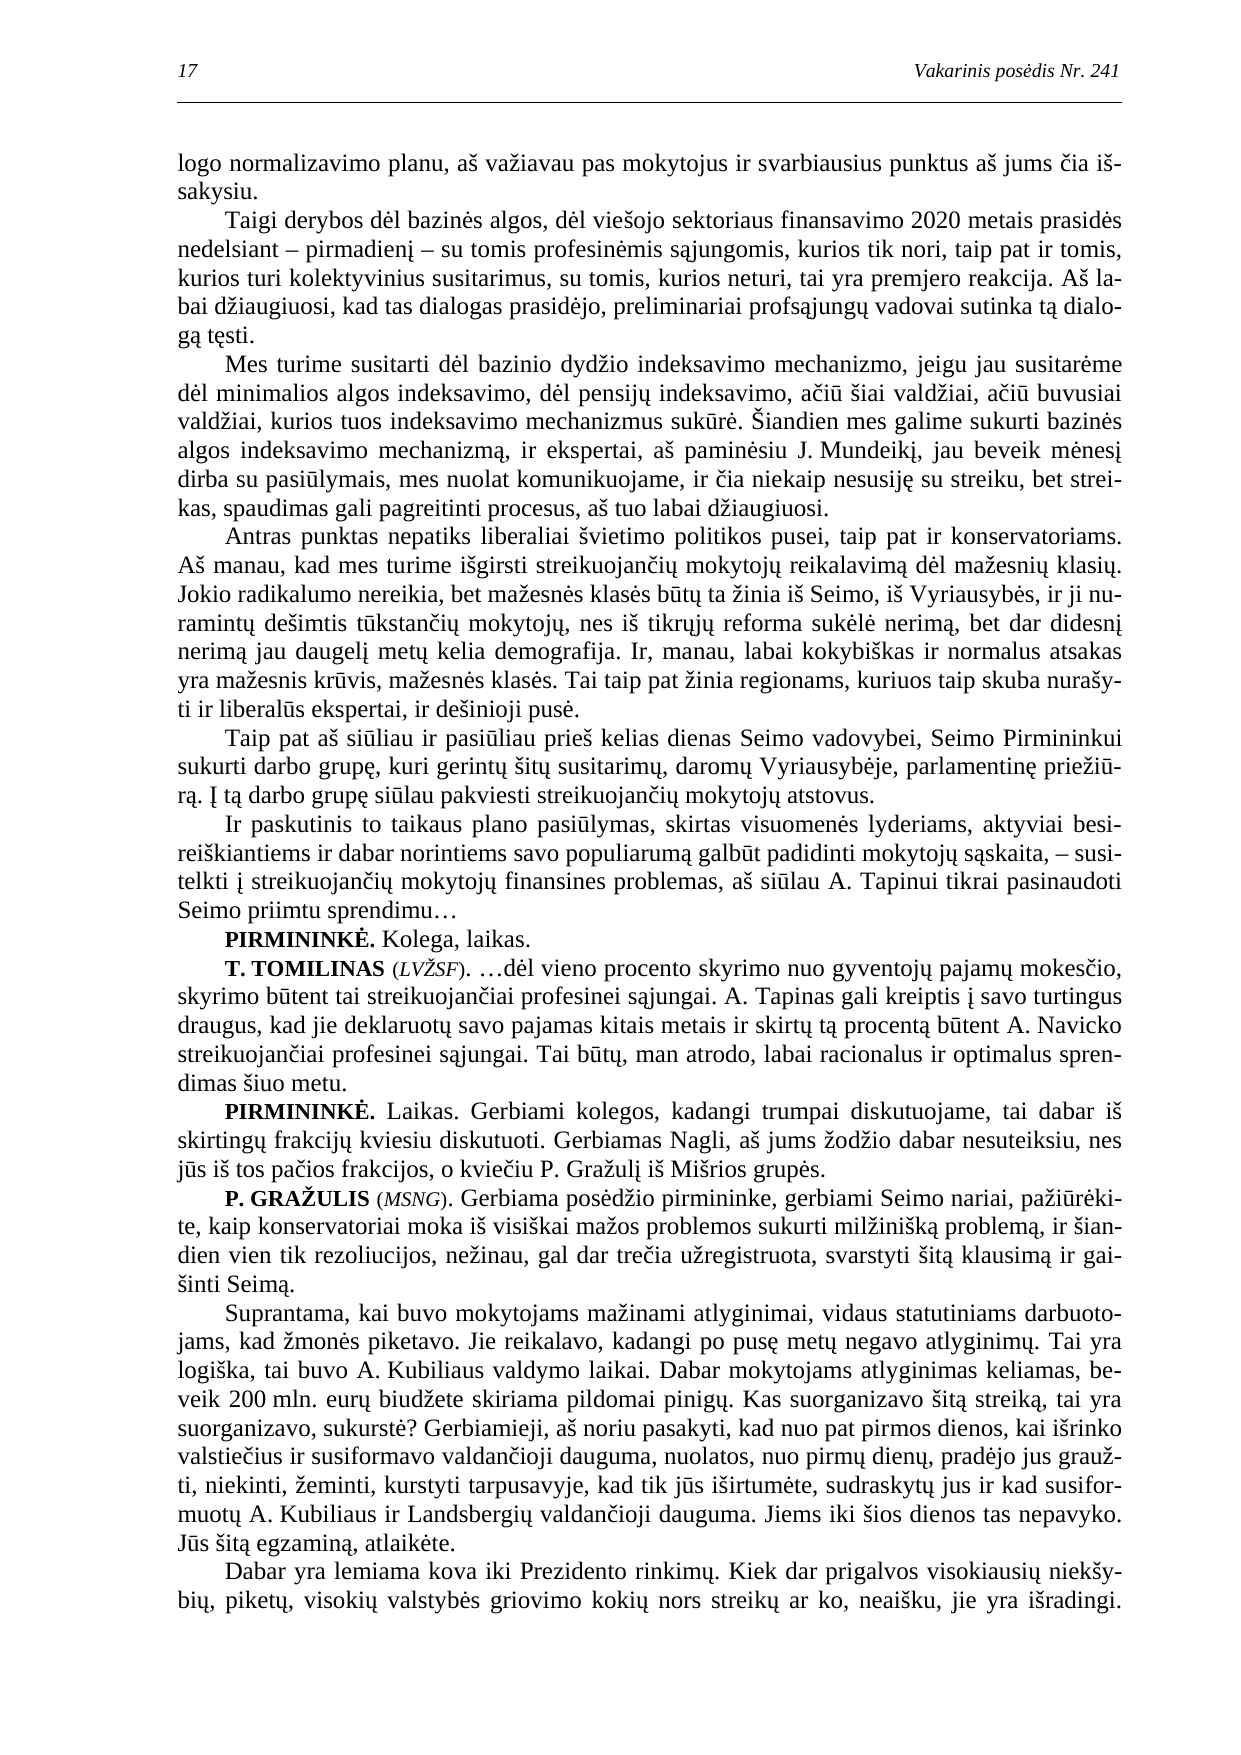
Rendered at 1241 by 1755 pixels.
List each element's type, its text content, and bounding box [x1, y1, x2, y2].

text Taip pat aš siū­liau ir pa­siū­liau prieš ke­lias die­nas Sei­mo va­do­vy­bei, Sei­mo Pir­mi­nin­kui su­kur­ti dar­bo gru­pę, ku­ri ge­rin­tų ši­tų su­si­ta­ri­mų, da­ro­mų Vy­riau­sy­bė­je, par­la­men­ti­nę prie­žiū­rą. Į tą dar­bo gru­pę siū­lau pa­kvies­ti strei­kuo­jan­čių mo­ky­to­jų at­sto­vus. [177, 723, 1122, 809]
text Da­bar yra le­mia­ma ko­va iki Pre­zi­den­to rin­ki­mų. Kiek dar pri­gal­vos vi­so­kiau­sių niek­šy­bių, pi­ke­tų, vi­so­kių vals­ty­bės grio­vi­mo ko­kių nors strei­kų ar ko, ne­aiš­ku, jie yra iš­ra­din­gi. [177, 1556, 1122, 1614]
text Tai­gi de­ry­bos dėl ba­zi­nės al­gos, dėl vie­šo­jo sek­to­riaus fi­nan­sa­vi­mo 2020 me­tais pra­si­dės ne­del­siant – pir­ma­die­nį – su to­mis pro­fe­si­nė­mis są­jun­go­mis, ku­rios tik no­ri, taip pat ir to­mis, ku­rios tu­ri ko­lek­ty­vi­nius su­si­ta­ri­mus, su to­mis, ku­rios ne­tu­ri, tai yra prem­je­ro re­ak­ci­ja. Aš la­bai džiau­giuo­si, kad tas dia­lo­gas pra­si­dė­jo, pre­li­mi­na­riai prof­są­jun­gų va­do­vai su­tin­ka tą dia­lo­gą tęs­ti. [177, 205, 1122, 349]
text P. GRAŽULIS (MSNG). Ger­bia­ma po­sė­džio pir­mi­nin­ke, ger­bia­mi Sei­mo na­riai, pa­žiū­rė­ki­te, kaip kon­ser­va­to­riai mo­ka iš vi­siš­kai ma­žos pro­ble­mos su­kur­ti mil­ži­niš­ką pro­ble­mą, ir šian­dien vien tik re­zo­liu­ci­jos, ne­ži­nau, gal dar tre­čia už­re­gist­ruo­ta, svars­ty­ti ši­tą klau­si­mą ir gai­šin­ti Sei­mą. [177, 1183, 1122, 1298]
text Su­pran­ta­ma, kai bu­vo mo­ky­to­jams ma­ži­na­mi at­ly­gi­ni­mai, vi­daus sta­tu­ti­niams dar­buo­to­jams, kad žmo­nės pi­ke­ta­vo. Jie rei­ka­la­vo, ka­dan­gi po pu­sę me­tų ne­ga­vo at­ly­gi­ni­mų. Tai yra lo­giš­ka, tai bu­vo A. Ku­bi­liaus val­dy­mo lai­kai. Da­bar mo­ky­to­jams at­ly­gi­ni­mas ke­lia­mas, be­veik 200 mln. eu­rų biu­dže­te ski­ria­ma pil­do­mai pi­ni­gų. Kas suor­ga­ni­za­vo ši­tą strei­ką, tai yra suor­ga­ni­za­vo, su­kurs­tė? Ger­bia­mie­ji, aš no­riu pa­sa­ky­ti, kad nuo pat pir­mos die­nos, kai iš­rin­ko vals­tie­čius ir su­si­for­ma­vo val­dan­čio­ji dau­gu­ma, nuo­la­tos, nuo pir­mų die­nų, pra­dė­jo jus grauž­ti, nie­kin­ti, že­min­ti, kurs­ty­ti tar­pu­sa­vy­je, kad tik jūs iš­ir­tu­mė­te, su­dras­ky­tų jus ir kad su­si­for­muo­tų A. Ku­bi­liaus ir Land­sber­gių val­dan­čio­ji dau­gu­ma. Jiems iki šios die­nos tas ne­pa­vy­ko. Jūs ši­tą eg­za­mi­ną, at­lai­kė­te. [177, 1298, 1122, 1556]
text Ir pas­ku­ti­nis to tai­kaus pla­no pa­siū­ly­mas, skir­tas vi­suo­me­nės ly­de­riams, ak­ty­viai be­si­reiš­kian­tiems ir da­bar no­rin­tiems sa­vo po­pu­lia­ru­mą gal­būt pa­di­din­ti mo­ky­to­jų są­skai­ta, – su­si­telk­ti į strei­kuo­jan­čių mo­ky­to­jų fi­nan­si­nes pro­ble­mas, aš siū­lau A. Ta­pi­nui tik­rai pa­si­nau­do­ti Sei­mo pri­im­tu spren­di­mu… [177, 809, 1122, 924]
text T. TOMILINAS (LVŽSF). …dėl vie­no pro­cen­to sky­ri­mo nuo gy­ven­to­jų pa­ja­mų mo­kes­čio, sky­ri­mo bū­tent tai strei­kuo­jan­čiai pro­fe­si­nei są­jun­gai. A. Ta­pi­nas ga­li kreip­tis į sa­vo tur­tin­gus drau­gus, kad jie de­kla­ruo­tų sa­vo pa­ja­mas ki­tais me­tais ir skir­tų tą pro­cen­tą bū­tent A. Na­vic­ko strei­kuo­jan­čiai pro­fe­si­nei są­jun­gai. Tai bū­tų, man at­ro­do, la­bai ra­cio­na­lus ir op­ti­ma­lus spren­di­mas šiuo me­tu. [177, 953, 1122, 1096]
text PIRMININKĖ. Ko­le­ga, lai­kas. [177, 924, 1122, 953]
text PIRMININKĖ. Lai­kas. Ger­bia­mi ko­le­gos, ka­dan­gi trum­pai dis­ku­tuo­ja­me, tai da­bar iš skir­tin­gų frak­ci­jų kvie­siu dis­ku­tuo­ti. Ger­bia­mas Nag­li, aš jums žo­džio da­bar ne­su­teik­siu, nes jūs iš tos pa­čios frak­ci­jos, o kvie­čiu P. Gra­žu­lį iš Miš­rios gru­pės. [177, 1096, 1122, 1183]
text Mes tu­ri­me su­si­tar­ti dėl ba­zi­nio dy­džio in­dek­sa­vi­mo me­cha­niz­mo, jei­gu jau su­si­ta­rė­me dėl mi­ni­ma­lios al­gos in­dek­sa­vi­mo, dėl pen­si­jų in­dek­sa­vi­mo, ačiū šiai val­džiai, ačiū bu­vu­siai val­džiai, ku­rios tuos in­dek­sa­vi­mo me­cha­niz­mus su­kū­rė. Šian­dien mes ga­li­me su­kur­ti ba­zi­nės al­gos in­dek­sa­vi­mo me­cha­niz­mą, ir eks­per­tai, aš pa­mi­nė­siu J. Mun­dei­kį, jau be­veik mė­ne­sį dir­ba su pa­siū­ly­mais, mes nuo­lat ko­mu­ni­kuo­ja­me, ir čia nie­kaip ne­su­si­ję su strei­ku, bet strei­kas, spau­di­mas ga­li pa­grei­tin­ti pro­ce­sus, aš tuo la­bai džiau­giuo­si. [177, 349, 1122, 521]
text logo nor­ma­li­za­vi­mo pla­nu, aš va­žia­vau pas mo­ky­to­jus ir svar­biau­sius punk­tus aš jums čia iš­sa­ky­siu. [177, 148, 1122, 205]
text Ant­ras punk­tas ne­pa­tiks li­be­ra­liai švie­ti­mo po­li­ti­kos pu­sei, taip pat ir kon­ser­va­to­riams. Aš ma­nau, kad mes tu­ri­me iš­girs­ti strei­kuo­jan­čių mo­ky­to­jų rei­ka­la­vi­mą dėl ma­žes­nių kla­sių. Jo­kio ra­di­ka­lu­mo ne­rei­kia, bet ma­žes­nės kla­sės bū­tų ta ži­nia iš Sei­mo, iš Vy­riau­sy­bės, ir ji nu­ra­min­tų de­šim­tis tūks­tan­čių mo­ky­to­jų, nes iš tik­rų­jų re­for­ma su­kė­lė ne­ri­mą, bet dar di­des­nį ne­ri­mą jau dau­ge­lį me­tų ke­lia de­mo­gra­fija. Ir, ma­nau, la­bai ko­ky­biš­kas ir nor­ma­lus at­sa­kas yra ma­žes­nis krū­vis, ma­žes­nės kla­sės. Tai taip pat ži­nia re­gio­nams, ku­riuos taip sku­ba nu­ra­šy­ti ir li­be­ra­lūs eks­per­tai, ir de­ši­nio­ji pu­sė. [177, 521, 1122, 723]
